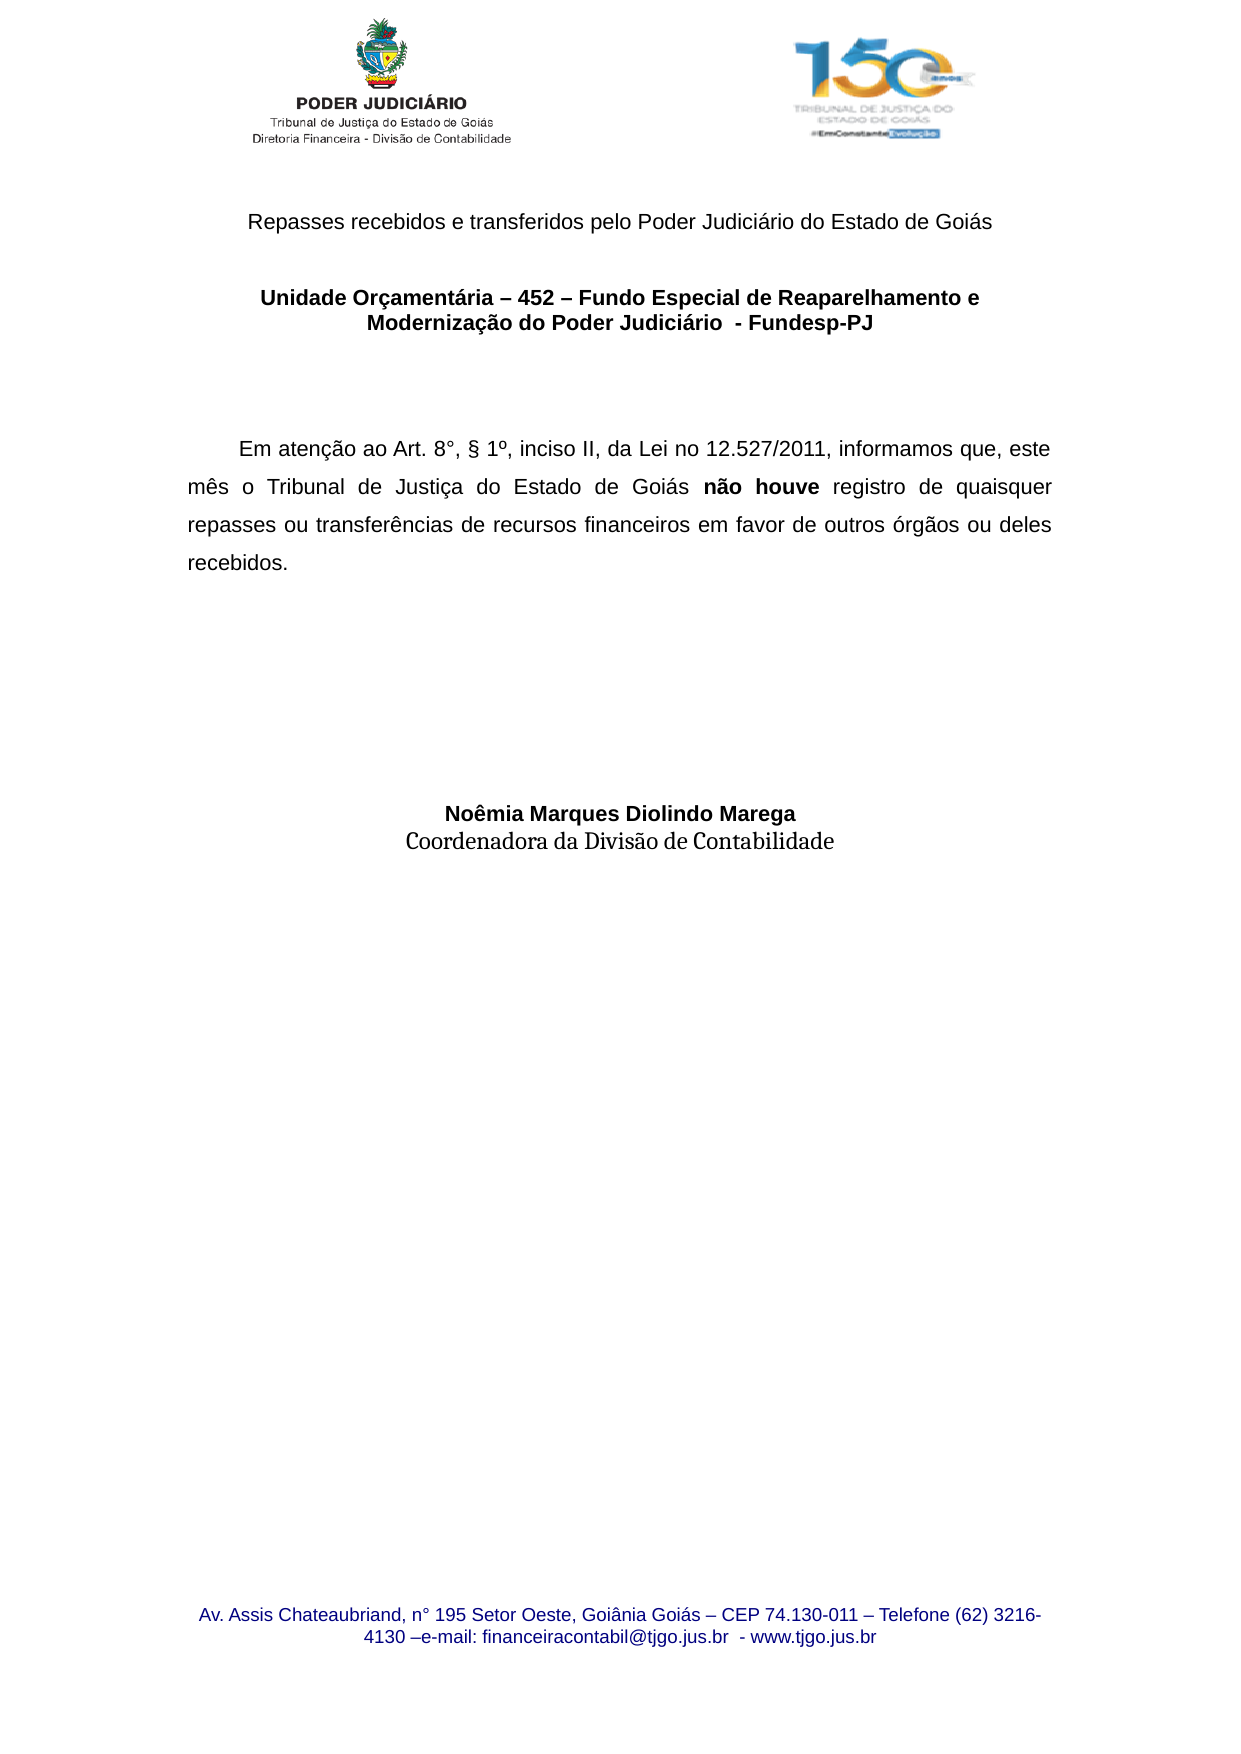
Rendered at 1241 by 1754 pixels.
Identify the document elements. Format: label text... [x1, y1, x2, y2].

picture [248, 18, 519, 147]
text Unidade Orçamentária – 452 – Fundo Especial de Reaparelhamento e Modernização do Poder Judiciário - Fundesp-PJ [187, 285, 1053, 335]
text Repasses recebidos e transferidos pelo Poder Judiciário do Estado de Goiás [187, 209, 1053, 234]
text Noêmia Marques Diolindo Marega [187, 801, 1053, 827]
picture [786, 31, 979, 142]
text Coordenadora da Divisão de Contabilidade [187, 827, 1053, 855]
text Em atenção ao Art. 8°, § 1º, inciso II, da Lei no 12.527/2011, informamos que, este mês o Tribunal de Justiça do Estado de Goiás não houve registro de quaisquer repasses ou transferências de recursos financeiros em favor de outros órgãos ou deles recebidos. [187, 436, 1053, 575]
